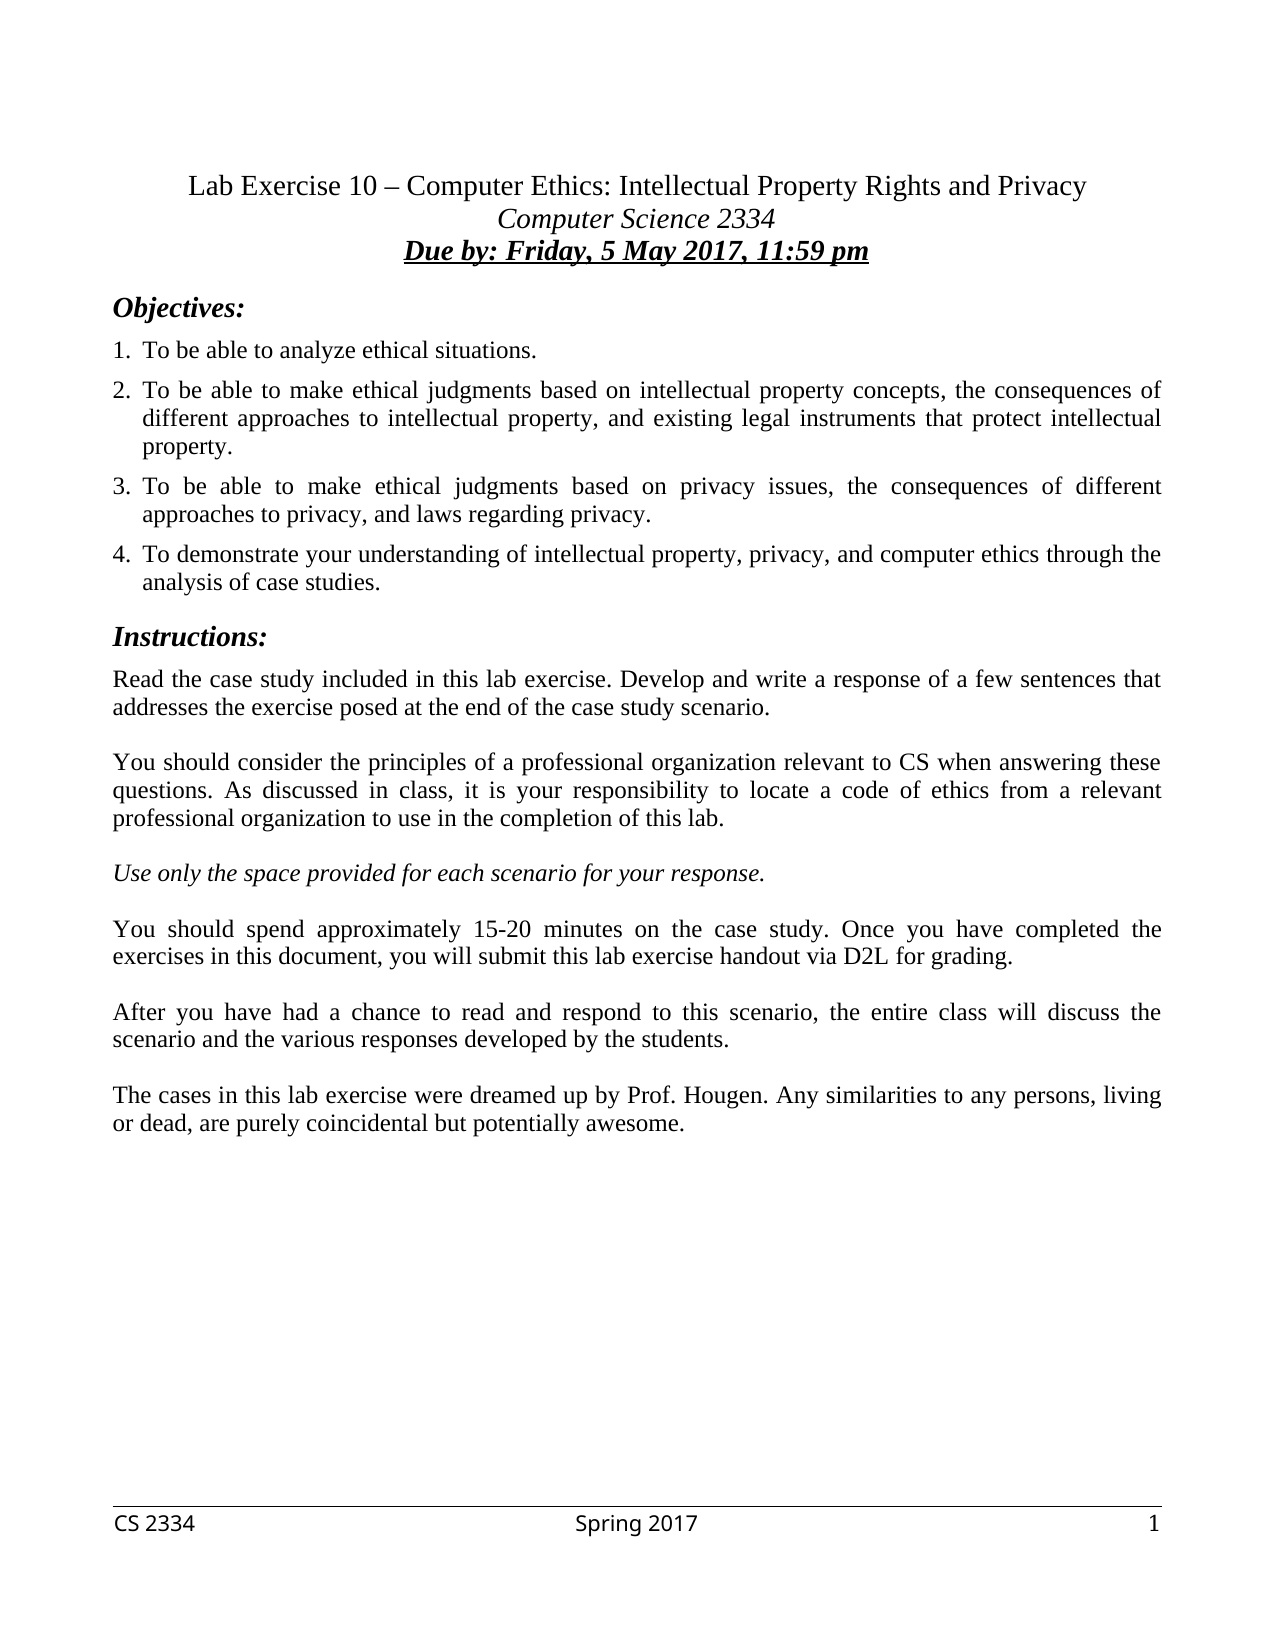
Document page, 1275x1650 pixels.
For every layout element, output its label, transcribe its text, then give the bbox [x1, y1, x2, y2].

text You should spend approximately 15-20 minutes on the case study. Once you have completed the exercises in this document, you will submit this lab exercise handout via D2L for grading. [112, 915, 1162, 970]
list To be able to make ethical judgments based on intellectual property concepts, the consequences of different approaches to intellectual property, and existing legal instruments that protect intellectual property. [112, 377, 1162, 460]
text The cases in this lab exercise were dreamed up by Prof. Hougen. Any similarities to any persons, living or dead, are purely coincidental but potentially awesome. [112, 1081, 1162, 1136]
text Read the case study included in this lab exercise. Develop and write a response of a few sentences that addresses the exercise posed at the end of the case study scenario. [112, 665, 1162, 721]
text After you have had a chance to read and respond to this scenario, the entire class will discuss the scenario and the various responses developed by the students. [112, 998, 1162, 1053]
text Use only the space provided for each scenario for your response. [112, 859, 1162, 887]
title Due by: Friday, 5 May 2017, 11:59 pm [112, 234, 1162, 267]
subtitle Instructions: [112, 621, 1162, 653]
list To be able to analyze ethical situations. [112, 336, 1162, 364]
list To demonstrate your understanding of intellectual property, privacy, and computer ethics through the analysis of case studies. [112, 540, 1162, 596]
subtitle Objectives: [112, 292, 1162, 324]
list To be able to make ethical judgments based on privacy issues, the consequences of different approaches to privacy, and laws regarding privacy. [112, 472, 1162, 528]
title Lab Exercise 10 – Computer Ethics: Intellectual Property Rights and Privacy [112, 170, 1162, 202]
subtitle Computer Science 2334 [112, 202, 1162, 234]
text You should consider the principles of a professional organization relevant to CS when answering these questions. As discussed in class, it is your responsibility to locate a code of ethics from a relevant professional organization to use in the completion of this lab. [112, 748, 1162, 832]
